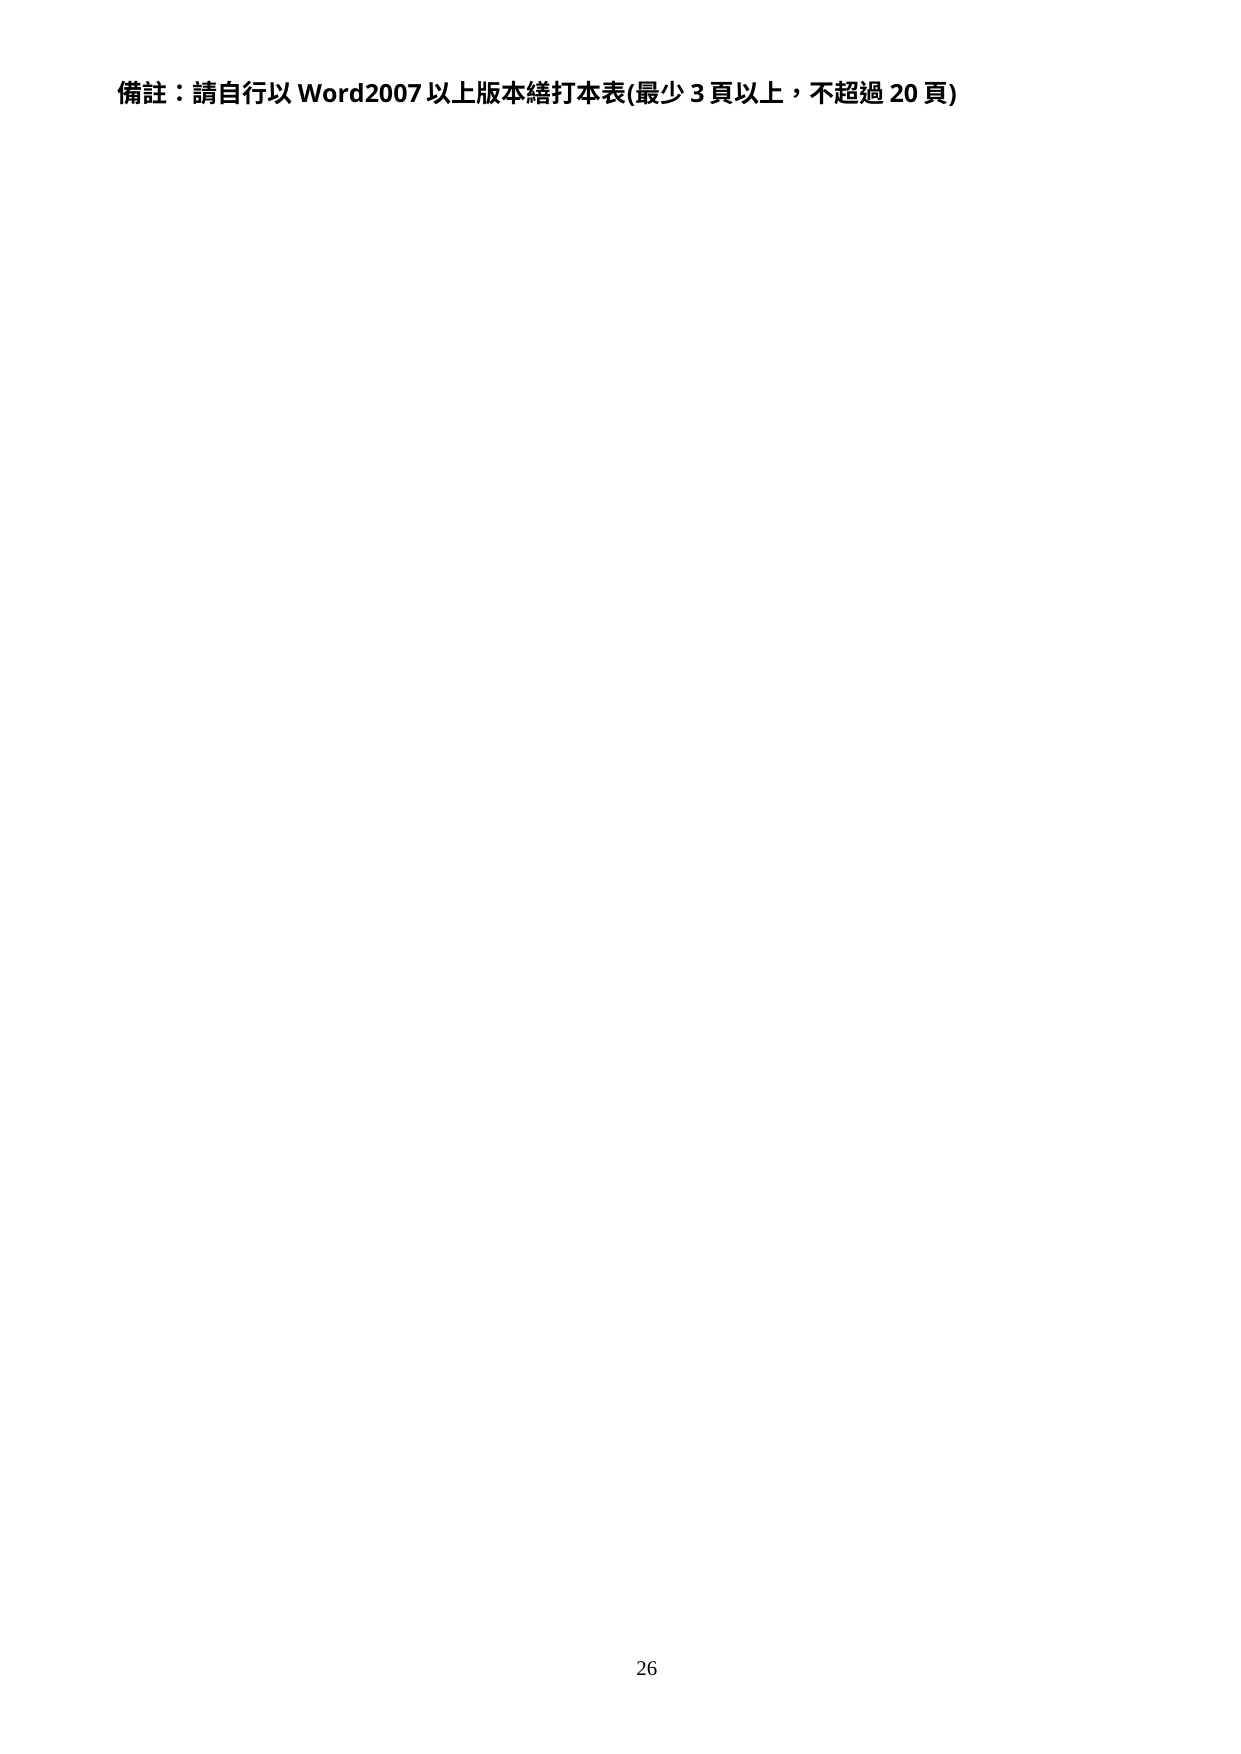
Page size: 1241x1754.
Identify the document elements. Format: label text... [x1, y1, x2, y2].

text 備註：請自行以Word2007以上版本繕打本表(最少3頁以上，不超過20頁) [112, 74, 1181, 110]
